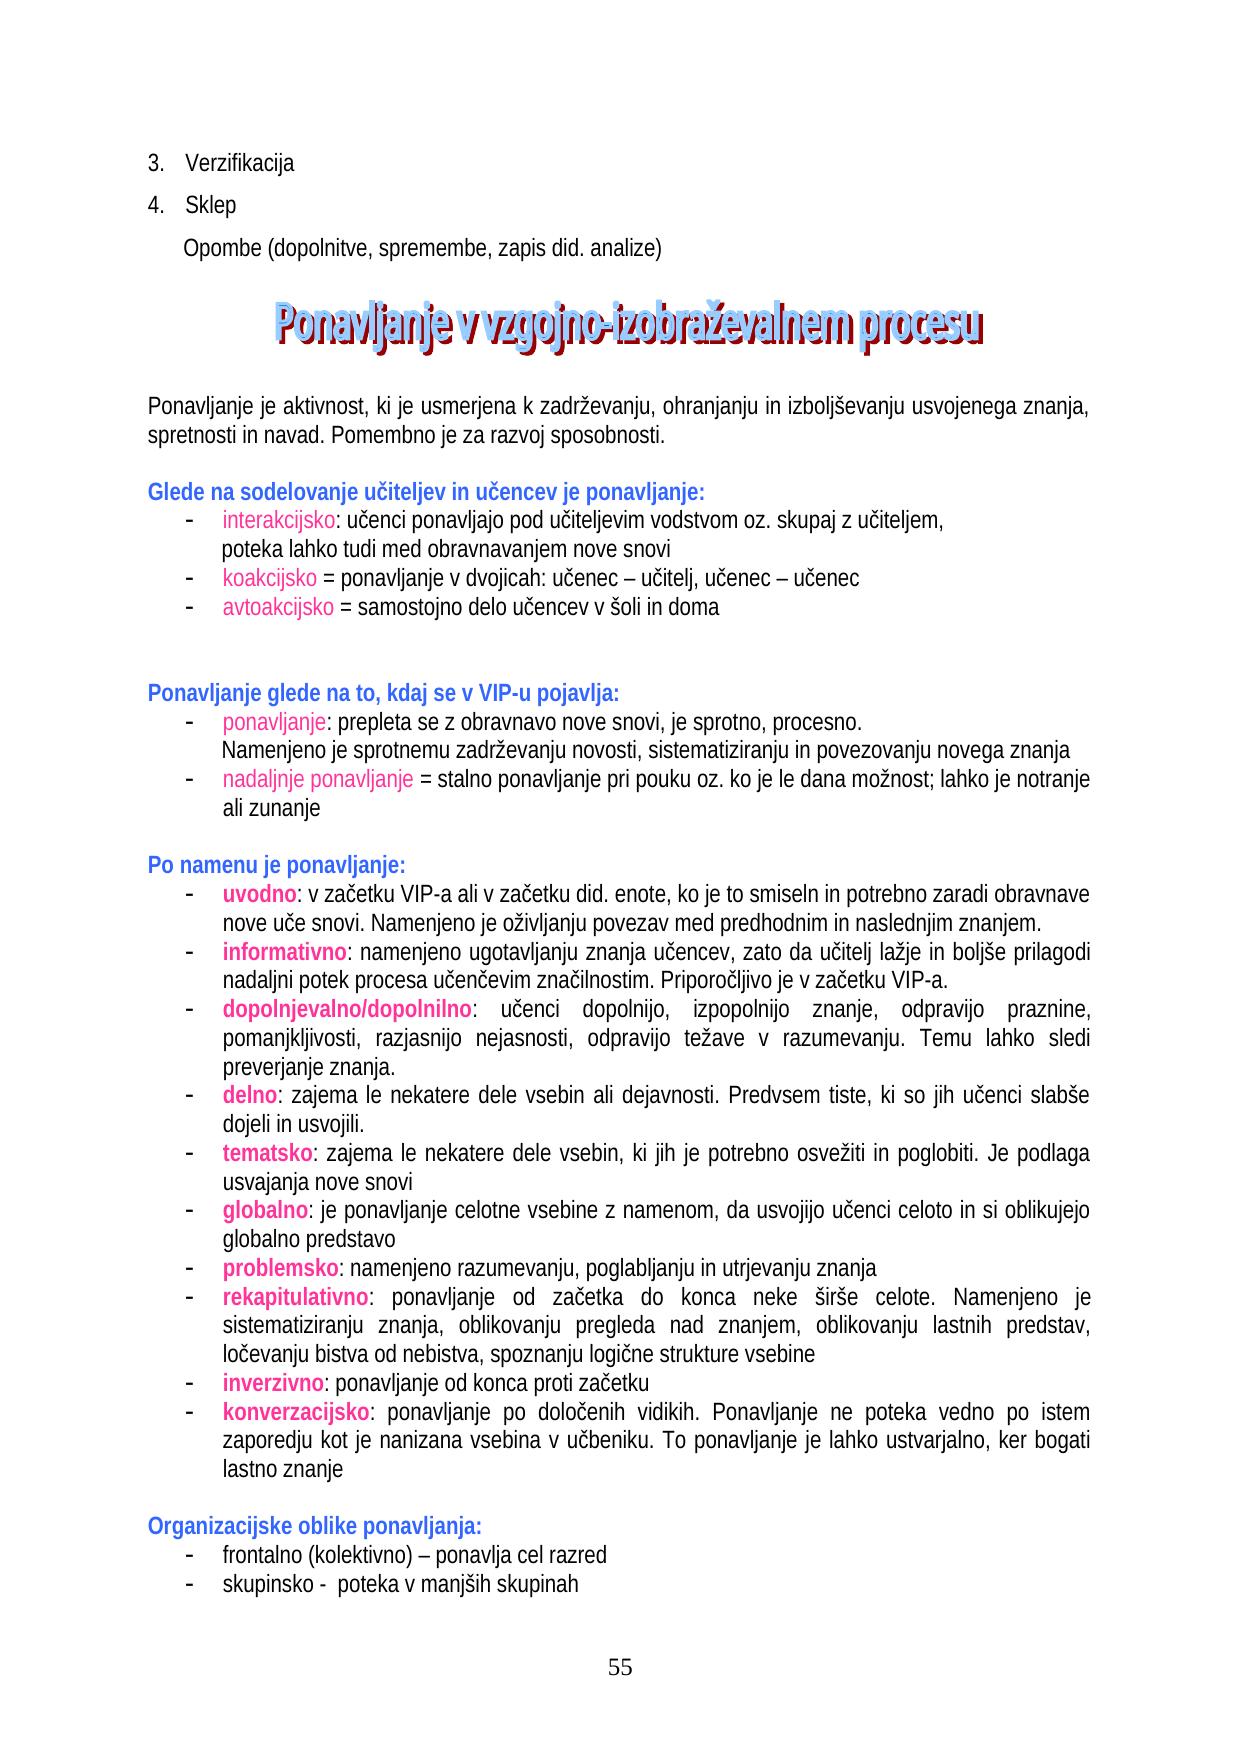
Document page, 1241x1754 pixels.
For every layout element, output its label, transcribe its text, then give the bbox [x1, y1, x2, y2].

text Organizacijske oblike ponavljanja: [148, 1511, 1093, 1540]
list problemsko: namenjeno razumevanju, poglabljanju in utrjevanju znanja [185, 1253, 1093, 1281]
text Glede na sodelovanje učiteljev in učencev je ponavljanje: [148, 477, 1093, 506]
list inverzivno: ponavljanje od konca proti začetku [185, 1368, 1093, 1396]
list informativno: namenjeno ugotavljanju znanja učencev, zato da učitelj lažje in boljše prilagodi nadaljni potek procesa učenčevim značilnostim. Priporočljivo je v začetku VIP-a. [185, 936, 1093, 994]
list globalno: je ponavljanje celotne vsebine z namenom, da usvojijo učenci celoto in si oblikujejo globalno predstavo [185, 1195, 1093, 1253]
list avtoakcijsko = samostojno delo učencev v šoli in doma [185, 592, 1093, 621]
list skupinsko - poteka v manjših skupinah [185, 1569, 1093, 1598]
list nadaljnje ponavljanje = stalno ponavljanje pri pouku oz. ko je le dana možnost; lahko je notranje ali zunanje [185, 764, 1093, 822]
list ponavljanje: prepleta se z obravnavo nove snovi, je sprotno, procesno. [185, 707, 1093, 736]
list konverzacijsko: ponavljanje po določenih vidikih. Ponavljanje ne poteka vedno po istem zaporedju kot je nanizana vsebina v učbeniku. To ponavljanje je lahko ustvarjalno, ker bogati lastno znanje [185, 1396, 1093, 1483]
text poteka lahko tudi med obravnavanjem nove snovi [148, 534, 1093, 563]
list tematsko: zajema le nekatere dele vsebin, ki jih je potrebno osvežiti in poglobiti. Je podlaga usvajanja nove snovi [185, 1138, 1093, 1195]
list Sklep [148, 191, 1093, 219]
text Po namenu je ponavljanje: [148, 850, 1093, 879]
list koakcijsko = ponavljanje v dvojicah: učenec – učitelj, učenec – učenec [185, 563, 1093, 592]
list Verzifikacija [148, 148, 1093, 176]
text Namenjeno je sprotnemu zadrževanju novosti, sistematiziranju in povezovanju novega znanja [185, 736, 1093, 764]
list rekapitulativno: ponavljanje od začetka do konca neke širše celote. Namenjeno je sistematiziranju znanja, oblikovanju pregleda nad znanjem, oblikovanju lastnih predstav, ločevanju bistva od nebistva, spoznanju logične strukture vsebine [185, 1281, 1093, 1368]
text Ponavljanje je aktivnost, ki je usmerjena k zadrževanju, ohranjanju in izboljševanju usvojenega znanja, spretnosti in navad. Pomembno je za razvoj sposobnosti. [148, 391, 1093, 448]
list uvodno: v začetku VIP-a ali v začetku did. enote, ko je to smiseln in potrebno zaradi obravnave nove uče snovi. Namenjeno je oživljanju povezav med predhodnim in naslednjim znanjem. [185, 879, 1093, 936]
list frontalno (kolektivno) – ponavlja cel razred [185, 1540, 1093, 1569]
text Ponavljanje glede na to, kdaj se v VIP-u pojavlja: [148, 678, 1093, 707]
list delno: zajema le nekatere dele vsebin ali dejavnosti. Predvsem tiste, ki so jih učenci slabše dojeli in usvojili. [185, 1080, 1093, 1138]
list interakcijsko: učenci ponavljajo pod učiteljevim vodstvom oz. skupaj z učiteljem, [185, 506, 1093, 534]
text Opombe (dopolnitve, spremembe, zapis did. analize) [183, 233, 1093, 262]
list dopolnjevalno/dopolnilno: učenci dopolnijo, izpopolnijo znanje, odpravijo praznine, pomanjkljivosti, razjasnijo nejasnosti, odpravijo težave v razumevanju. Temu lahko sledi preverjanje znanja. [185, 994, 1093, 1080]
